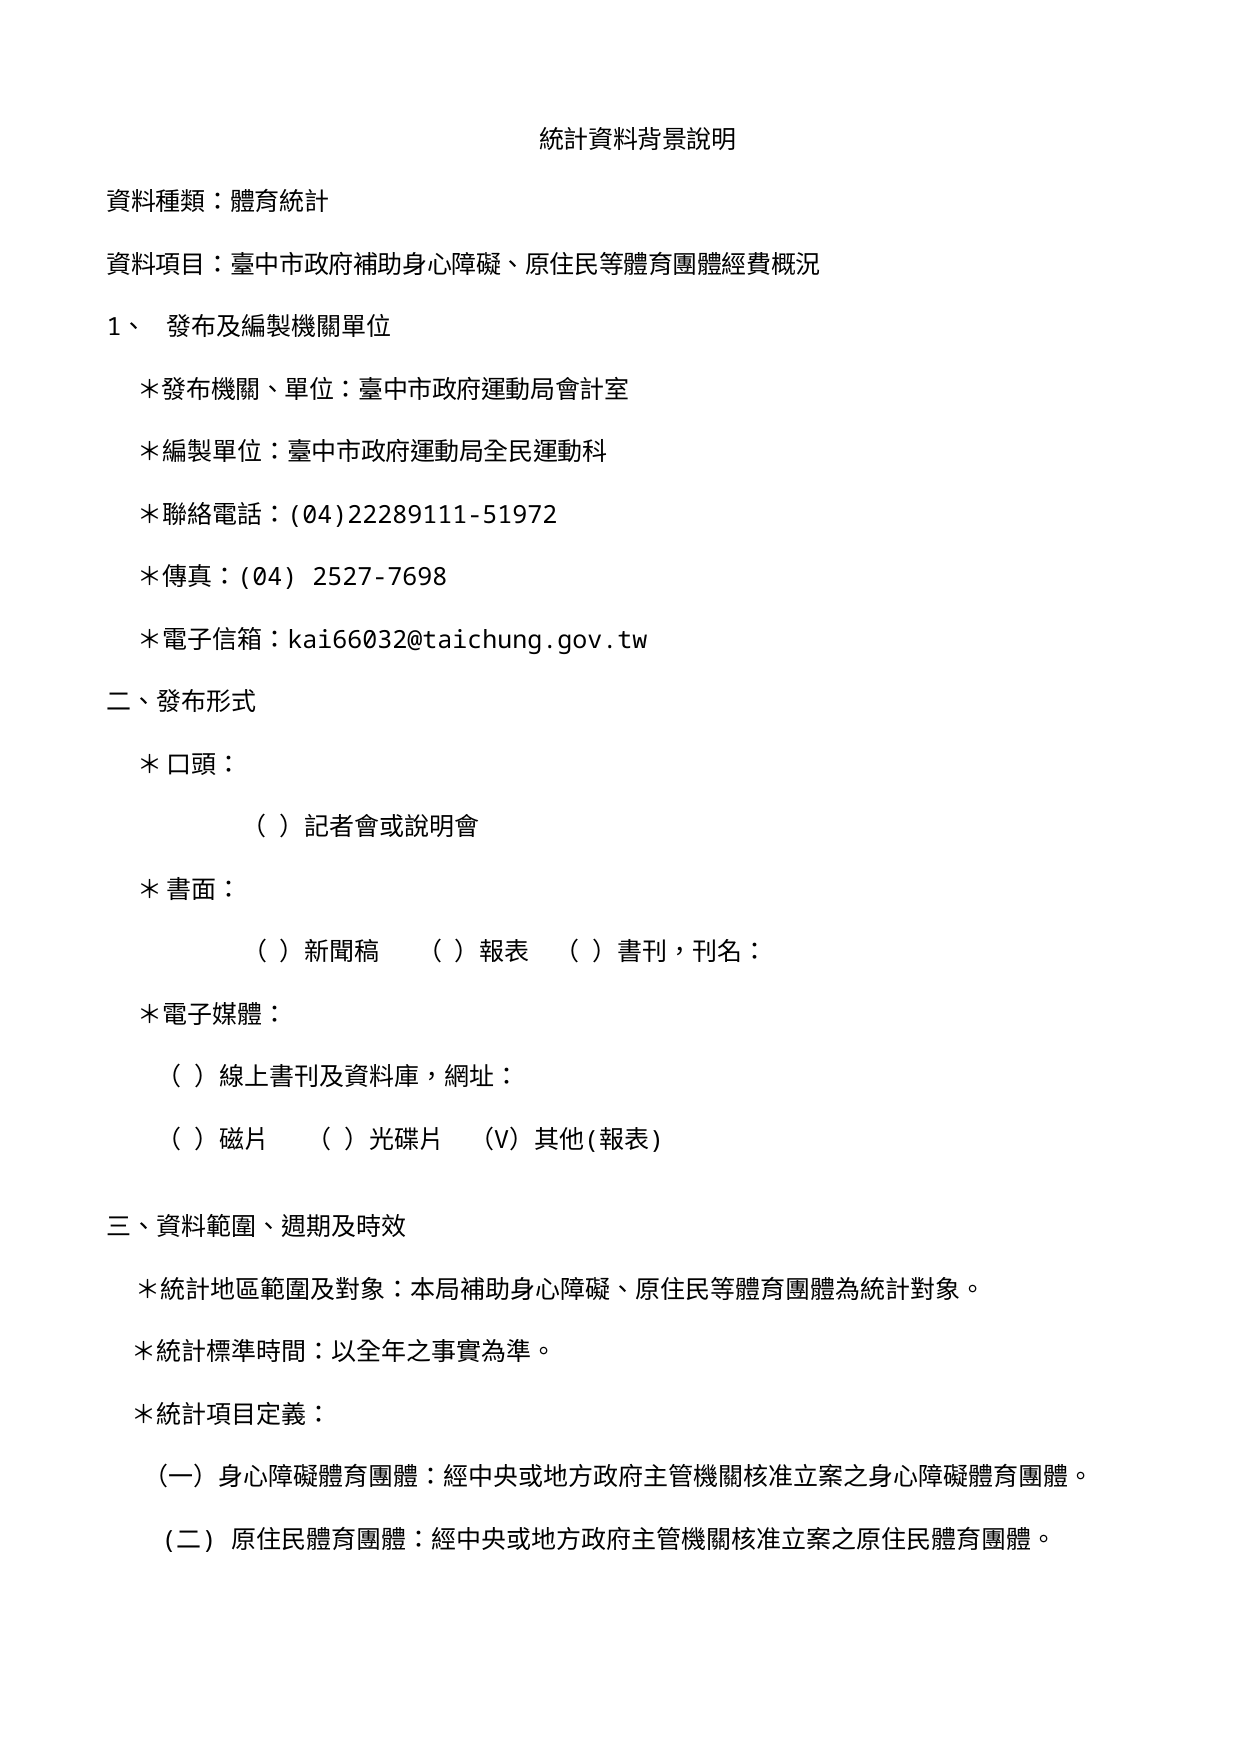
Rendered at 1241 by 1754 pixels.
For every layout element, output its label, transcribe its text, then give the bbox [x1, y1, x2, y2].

list 書面： [137, 846, 1169, 908]
text 三、資料範圍、週期及時效 [106, 1183, 1169, 1246]
text （ ）線上書刊及資料庫，網址： [106, 1033, 1203, 1096]
text （一）身心障礙體育團體：經中央或地方政府主管機關核准立案之身心障礙體育團體。 [128, 1433, 1169, 1496]
text ＊編製單位：臺中市政府運動局全民運動科 [137, 408, 1169, 471]
text 資料種類：體育統計 [106, 158, 1169, 221]
text ＊發布機關、單位：臺中市政府運動局會計室 [137, 346, 1169, 408]
text （ ）磁片 （ ）光碟片 （V）其他(報表) [106, 1096, 1203, 1158]
text ＊統計地區範圍及對象：本局補助身心障礙、原住民等體育團體為統計對象。 [136, 1246, 1169, 1308]
text ＊統計項目定義： [131, 1371, 1169, 1433]
list 發布及編製機關單位 [106, 283, 1169, 346]
text ＊統計標準時間：以全年之事實為準。 [131, 1308, 1169, 1371]
text （ ）新聞稿 （ ）報表 （ ）書刊，刊名： [137, 908, 1169, 971]
text （ ）記者會或說明會 [106, 783, 1169, 846]
list 口頭： [137, 721, 1169, 783]
text 統計資料背景說明 [106, 96, 1169, 158]
text 資料項目：臺中市政府補助身心障礙、原住民等體育團體經費概況 [106, 221, 1169, 283]
text ＊聯絡電話：(04)22289111-51972 [137, 471, 1169, 533]
text (二) 原住民體育團體：經中央或地方政府主管機關核准立案之原住民體育團體。 [131, 1496, 1169, 1558]
text ＊傳真：(04) 2527-7698 [137, 533, 1169, 596]
text ＊電子媒體： [137, 971, 1169, 1033]
text ＊電子信箱：kai66032@taichung.gov.tw [137, 596, 1169, 658]
text 二、發布形式 [106, 658, 1169, 721]
